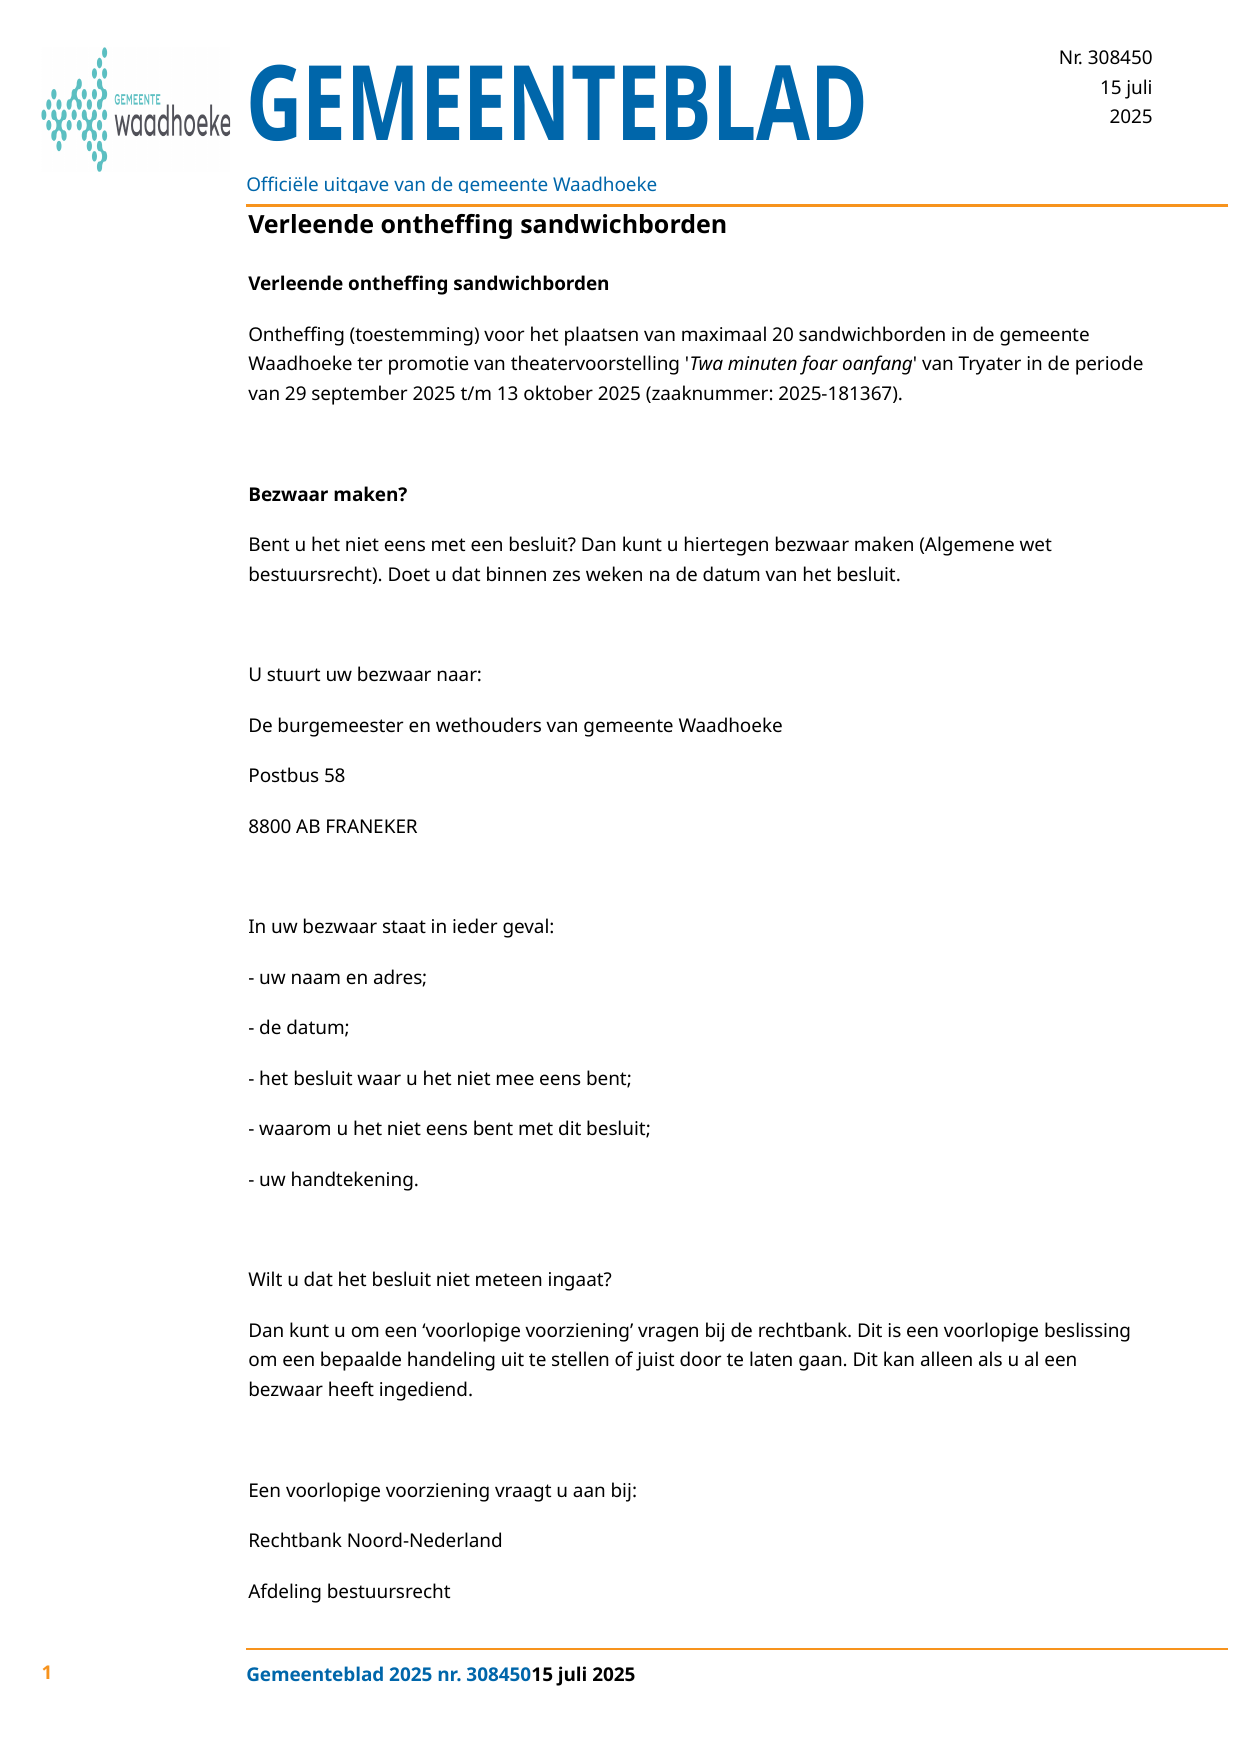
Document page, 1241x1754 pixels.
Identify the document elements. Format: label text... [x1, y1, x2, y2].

text Verleende ontheffing sandwichborden [248, 270, 1152, 296]
text Dan kunt u om een ‘voorlopige voorziening’ vragen bij de rechtbank. Dit is een voorlopige beslissing om een bepaalde handeling uit te stellen of juist door te laten gaan. Dit kan alleen als u al een bezwaar heeft ingediend. [248, 1317, 1152, 1402]
text - uw naam en adres; [248, 964, 1152, 990]
text Verleende ontheffing sandwichborden [248, 207, 1152, 241]
text In uw bezwaar staat in ieder geval: [248, 914, 1152, 939]
text Een voorlopige voorziening vraagt u aan bij: [248, 1477, 1152, 1503]
text Wilt u dat het besluit niet meteen ingaat? [248, 1267, 1152, 1292]
text U stuurt uw bezwaar naar: [248, 662, 1152, 687]
text - de datum; [248, 1014, 1152, 1040]
text 8800 AB FRANEKER [248, 813, 1152, 838]
picture [41, 47, 231, 172]
text Bezwaar maken? [248, 481, 1152, 506]
text Postbus 58 [248, 762, 1152, 788]
text Afdeling bestuursrecht [248, 1578, 1152, 1603]
text Bent u het niet eens met een besluit? Dan kunt u hiertegen bezwaar maken (Algemene wet bestuursrecht). Doet u dat binnen zes weken na de datum van het besluit. [248, 531, 1152, 586]
text Ontheffing (toestemming) voor het plaatsen van maximaal 20 sandwichborden in de gemeente Waadhoeke ter promotie van theatervoorstelling 'Twa minuten foar oanfang' van Tryater in de periode van 29 september 2025 t/m 13 oktober 2025 (zaaknummer: 2025-181367). [248, 321, 1152, 406]
text - het besluit waar u het niet mee eens bent; [248, 1065, 1152, 1091]
text - waarom u het niet eens bent met dit besluit; [248, 1115, 1152, 1141]
text Rechtbank Noord-Nederland [248, 1527, 1152, 1553]
text - uw handtekening. [248, 1166, 1152, 1191]
text De burgemeester en wethouders van gemeente Waadhoeke [248, 712, 1152, 738]
